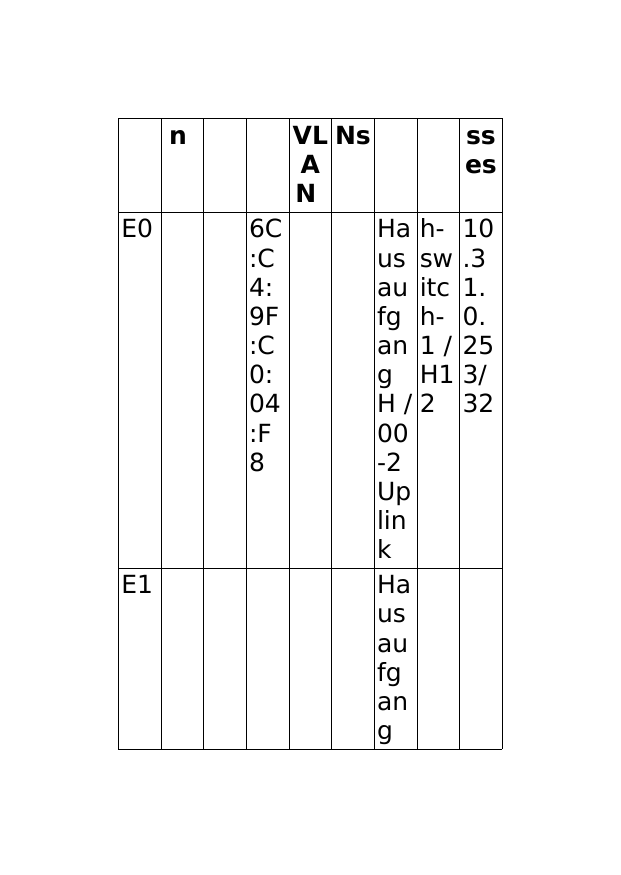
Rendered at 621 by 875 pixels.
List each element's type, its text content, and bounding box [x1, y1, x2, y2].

table_header n [162, 119, 203, 212]
table_cell [332, 569, 374, 748]
table_cell [204, 213, 246, 567]
table_cell E0 [119, 213, 161, 567]
table_header [119, 119, 161, 212]
table_cell [162, 569, 203, 748]
table_header VLAN [290, 119, 331, 212]
table_header [247, 119, 289, 212]
table_cell [247, 569, 289, 748]
table_cell [460, 569, 502, 748]
table_header Ns [332, 119, 374, 212]
table_header sses [460, 119, 502, 212]
table_cell h-switch-1 / H12 [418, 213, 459, 567]
table_cell 6C:C4:9F:C0:04:F8 [247, 213, 289, 567]
table_header [418, 119, 459, 212]
table_cell [418, 569, 459, 748]
table_cell [204, 569, 246, 748]
table_cell Hausaufgang H / 00-2 Uplink [375, 213, 417, 567]
table_cell [290, 213, 331, 567]
table_cell 10.31.0.253/32 [460, 213, 502, 567]
table_header [375, 119, 417, 212]
table_cell [290, 569, 331, 748]
table_cell Hausaufgang [375, 569, 417, 748]
table_header [204, 119, 246, 212]
table_cell [162, 213, 203, 567]
table_cell [332, 213, 374, 567]
table_cell E1 [119, 569, 161, 748]
